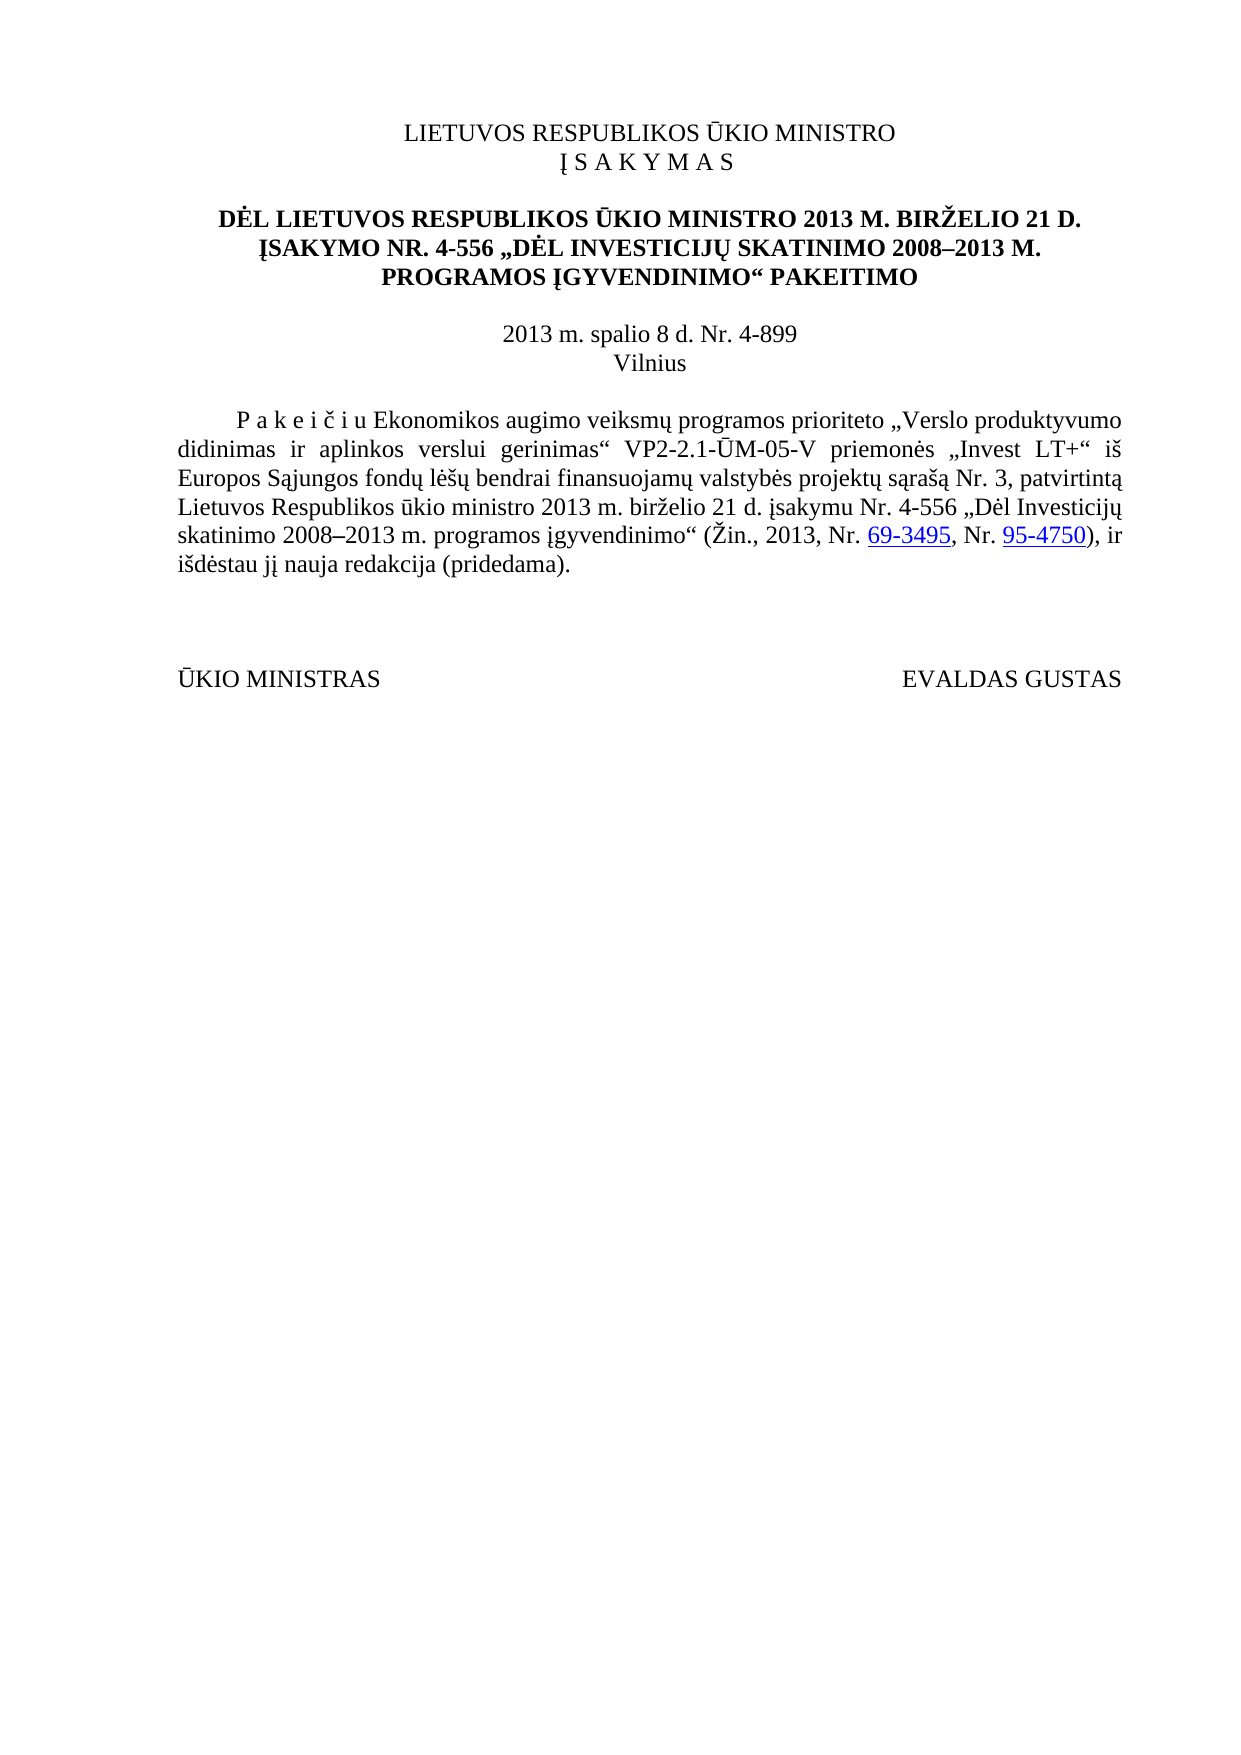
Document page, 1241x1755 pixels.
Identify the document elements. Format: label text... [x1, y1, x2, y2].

text Vilnius [177, 348, 1122, 377]
text Ūkio ministras Evaldas Gustas [177, 664, 1122, 693]
text DĖL LIETUVOS RESPUBLIKOS ŪKIO MINISTRO 2013 M. BIRŽELIO 21 D. ĮSAKYMO Nr. 4-556 „DĖL Investicijų skatinimo 2008–2013 M. programos įgyvendinimo“ PAKEITIMO [177, 204, 1122, 291]
text 2013 m. spalio 8 d. Nr. 4-899 [177, 319, 1122, 348]
text į s a k y m a s [177, 147, 1122, 176]
text LIETUVOS RESPUBLIKOS ŪKIO MINISTRO [177, 118, 1122, 147]
text P a k e i č i u Ekonomikos augimo veiksmų programos prioriteto „Verslo produktyvumo didinimas ir aplinkos verslui gerinimas“ VP2-2.1-ŪM-05-V priemonės „Invest LT+“ iš Europos Sąjungos fondų lėšų bendrai finansuojamų valstybės projektų sąrašą Nr. 3, patvirtintą Lietuvos Respublikos ūkio ministro 2013 m. birželio 21 d. įsakymu Nr. 4-556 „Dėl Investicijų skatinimo 2008–2013 m. programos įgyvendinimo“ (Žin., 2013, Nr. 69-3495, Nr. 95-4750), ir išdėstau jį nauja redakcija (pridedama). [177, 406, 1122, 578]
